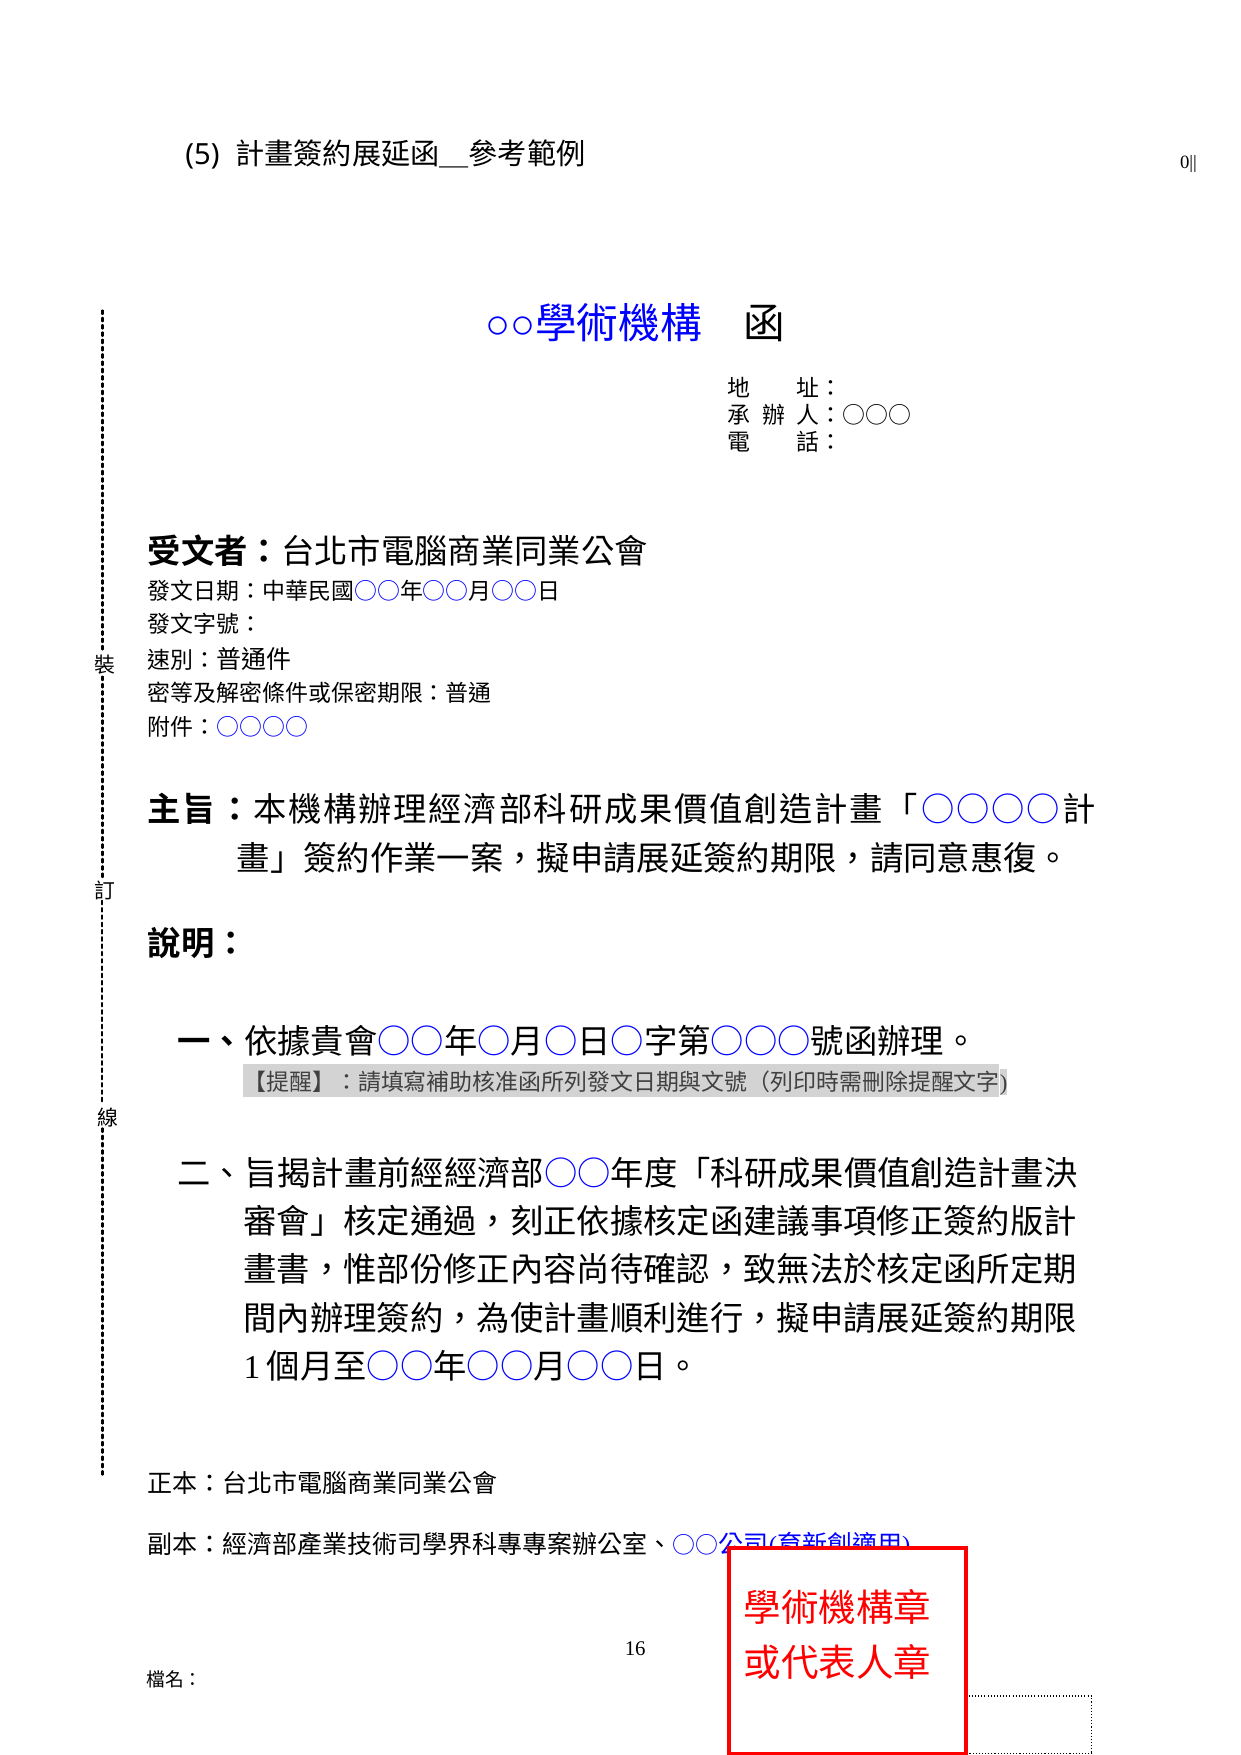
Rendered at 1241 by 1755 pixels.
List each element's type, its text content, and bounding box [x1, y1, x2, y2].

text 說明： [148, 917, 158, 932]
text [968, 1695, 1092, 1754]
text ○○學術機構 函 [148, 290, 1122, 351]
text 檔名： [146, 1665, 510, 1692]
text 電 話： [727, 429, 1123, 456]
text 密等及解密條件或保密期限：普通 [148, 675, 1095, 708]
text 發文字號： [148, 606, 1095, 639]
text [1136, 172, 1240, 203]
text 速別：普通件 [148, 639, 1095, 675]
text 二、旨揭計畫前經經濟部○○年度「科研成果價值創造計畫決審會」核定通過，刻正依據核定函建議事項修正簽約版計畫書，惟部份修正內容尚待確認，致無法於核定函所定期間內辦理簽約，為使計畫順利進行，擬申請展延簽約期限1個月至○○年○○月○○日。 [177, 1147, 1095, 1426]
text 說明： [770, 917, 1095, 965]
text 說明： [148, 935, 158, 965]
text 0|| [1136, 151, 1240, 172]
text 承 辦 人：○○○ [727, 402, 1123, 429]
text 正本：台北市電腦商業同業公會 [148, 1464, 1122, 1500]
text 一、依據貴會○○年○月○日○字第○○○號函辦理。 【提醒】：請填寫補助核准函所列發文日期與文號（列印時需刪除提醒文字) [765, 1015, 1095, 1097]
text 附件：○○○○ [148, 708, 1095, 742]
text 地 址： [727, 374, 1123, 402]
text 受文者：台北市電腦商業同業公會 [148, 524, 1095, 573]
list 計畫簽約展延函＿參考範例 [185, 131, 1122, 173]
text 說明： [550, 917, 581, 965]
text 一、依據貴會○○年○月○日○字第○○○號函辦理。 【提醒】：請填寫補助核准函所列發文日期與文號（列印時需刪除提醒文字) [545, 1015, 583, 1097]
text 副本：經濟部產業技術司學界科專專案辦公室、○○公司(育新創適用) [148, 1525, 1122, 1561]
text 一、依據貴會○○年○月○日○字第○○○號函辦理。 【提醒】：請填寫補助核准函所列發文日期與文號（列印時需刪除提醒文字) [347, 1035, 369, 1097]
text 發文日期：中華民國○○年○○月○○日 [148, 573, 1095, 606]
text 主旨：本機構辦理經濟部科研成果價值創造計畫「○○○○計畫」簽約作業一案，擬申請展延簽約期限，請同意惠復。 [148, 783, 1095, 879]
text 說明： [347, 917, 361, 965]
text [146, 1692, 510, 1754]
text 貼條碼 [968, 1698, 1076, 1748]
